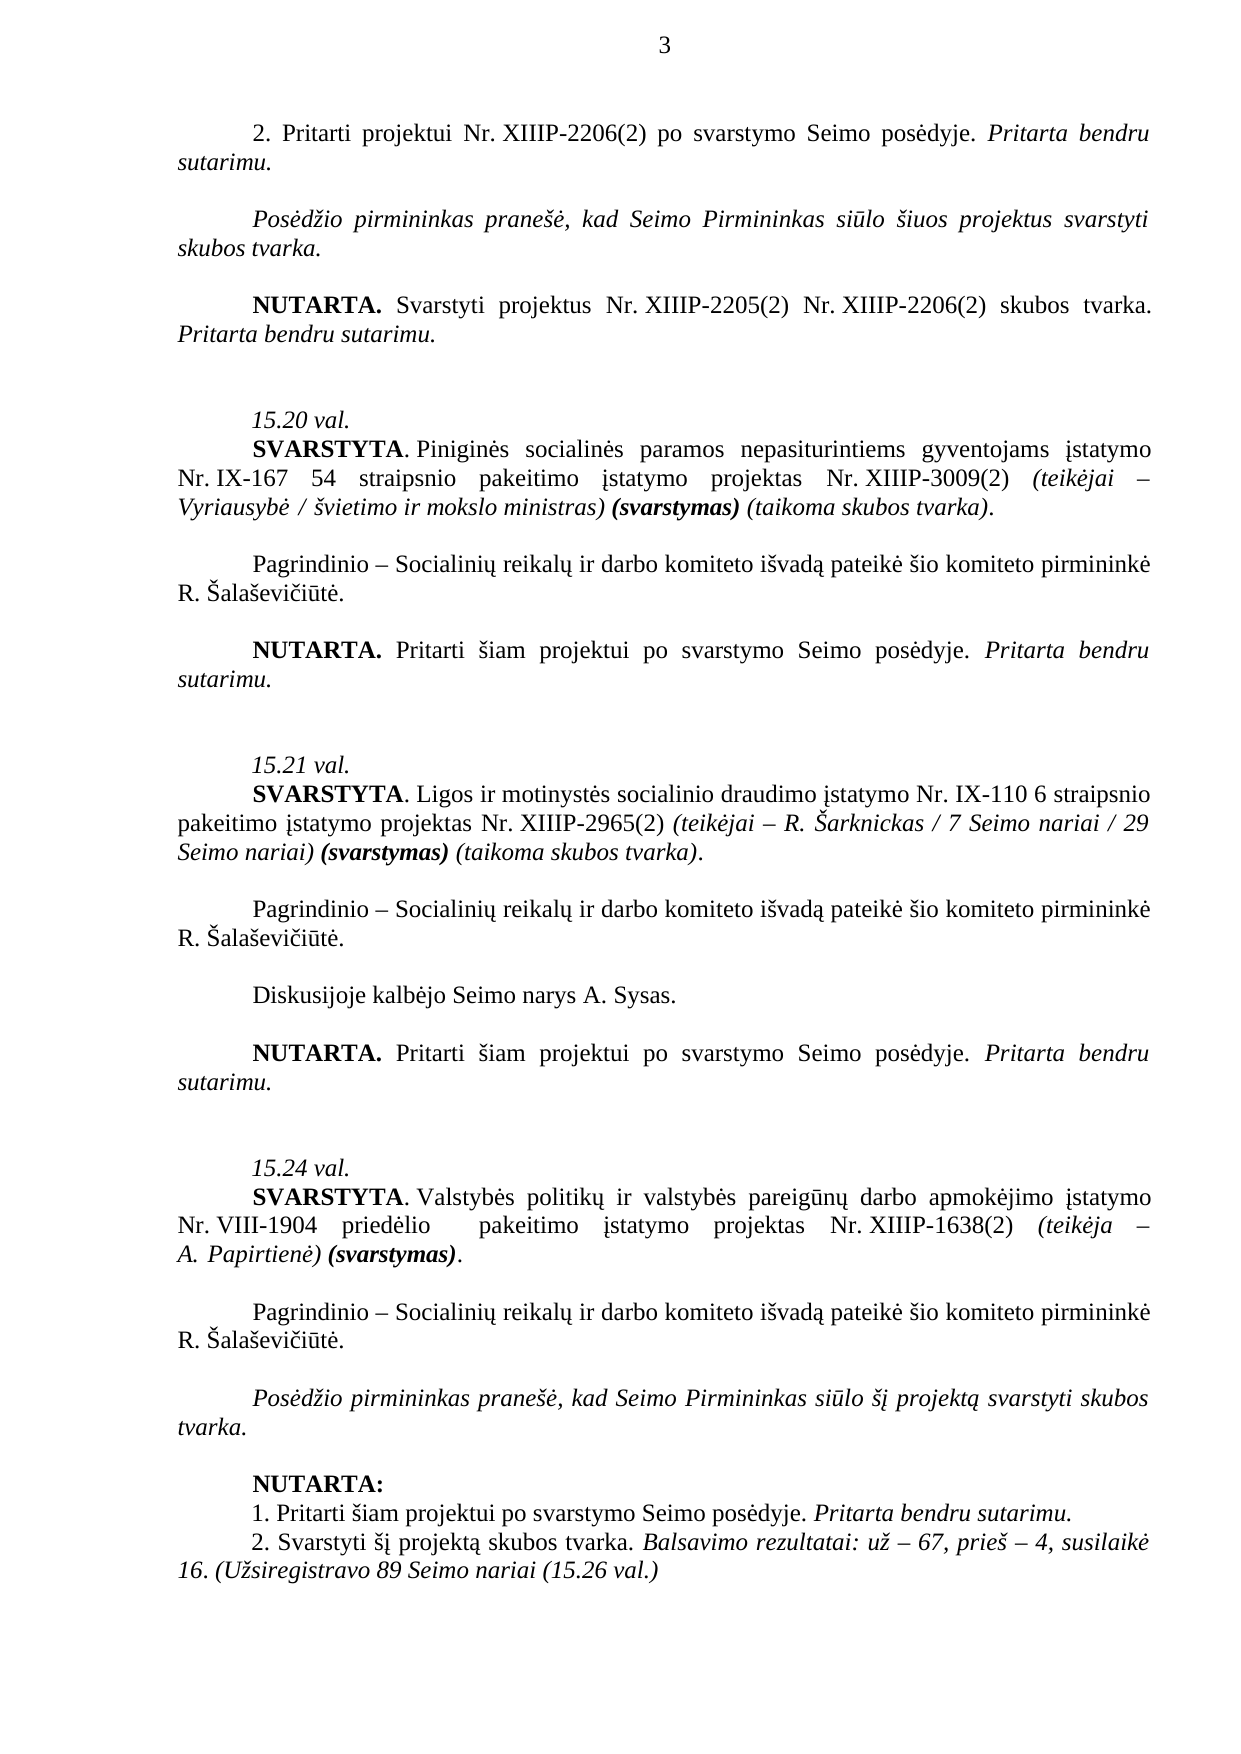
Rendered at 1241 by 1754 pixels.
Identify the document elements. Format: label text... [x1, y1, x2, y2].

text SVARSTYTA. Ligos ir motinystės socialinio draudimo įstatymo Nr. IX-110 6 straipsnio pakeitimo įstatymo projektas Nr. XIIIP-2965(2) (teikėjai – R. Šarknickas / 7 Seimo nariai / 29 Seimo nariai) (svarstymas) (taikoma skubos tvarka). [177, 779, 1152, 866]
text 15.21 val. [177, 751, 1152, 779]
text SVARSTYTA. Valstybės politikų ir valstybės pareigūnų darbo apmokėjimo įstatymo Nr. VIII-1904 priedėlio pakeitimo įstatymo projektas Nr. XIIIP-1638(2) (teikėja – A. Papirtienė) (svarstymas). [177, 1182, 1152, 1268]
text Pagrindinio – Socialinių reikalų ir darbo komiteto išvadą pateikė šio komiteto pirmininkė R. Šalaševičiūtė. [177, 894, 1152, 952]
text NUTARTA. Pritarti šiam projektui po svarstymo Seimo posėdyje. Pritarta bendru sutarimu. [177, 1038, 1152, 1096]
text 2. Pritarti projektui Nr. XIIIP-2206(2) po svarstymo Seimo posėdyje. Pritarta bendru sutarimu. [177, 118, 1152, 176]
text SVARSTYTA. Piniginės socialinės paramos nepasiturintiems gyventojams įstatymo Nr. IX-167 54 straipsnio pakeitimo įstatymo projektas Nr. XIIIP-3009(2) (teikėjai – Vyriausybė / švietimo ir mokslo ministras) (svarstymas) (taikoma skubos tvarka). [177, 434, 1152, 521]
text Posėdžio pirmininkas pranešė, kad Seimo Pirmininkas siūlo šiuos projektus svarstyti skubos tvarka. [177, 204, 1152, 262]
text Pagrindinio – Socialinių reikalų ir darbo komiteto išvadą pateikė šio komiteto pirmininkė R. Šalaševičiūtė. [177, 549, 1152, 607]
text NUTARTA: [177, 1469, 1152, 1498]
text NUTARTA. Svarstyti projektus Nr. XIIIP-2205(2) Nr. XIIIP-2206(2) skubos tvarka. Pritarta bendru sutarimu. [177, 291, 1152, 348]
text Pagrindinio – Socialinių reikalų ir darbo komiteto išvadą pateikė šio komiteto pirmininkė R. Šalaševičiūtė. [177, 1297, 1152, 1354]
text NUTARTA. Pritarti šiam projektui po svarstymo Seimo posėdyje. Pritarta bendru sutarimu. [177, 636, 1152, 693]
text 2. Svarstyti šį projektą skubos tvarka. Balsavimo rezultatai: už – 67, prieš – 4, susilaikė 16. (Užsiregistravo 89 Seimo nariai (15.26 val.) [177, 1527, 1152, 1584]
text 15.24 val. [177, 1153, 1152, 1182]
text Diskusijoje kalbėjo Seimo narys A. Sysas. [177, 981, 1152, 1009]
text 1. Pritarti šiam projektui po svarstymo Seimo posėdyje. Pritarta bendru sutarimu. [177, 1498, 1152, 1527]
text 15.20 val. [177, 406, 1152, 434]
text Posėdžio pirmininkas pranešė, kad Seimo Pirmininkas siūlo šį projektą svarstyti skubos tvarka. [177, 1383, 1152, 1441]
